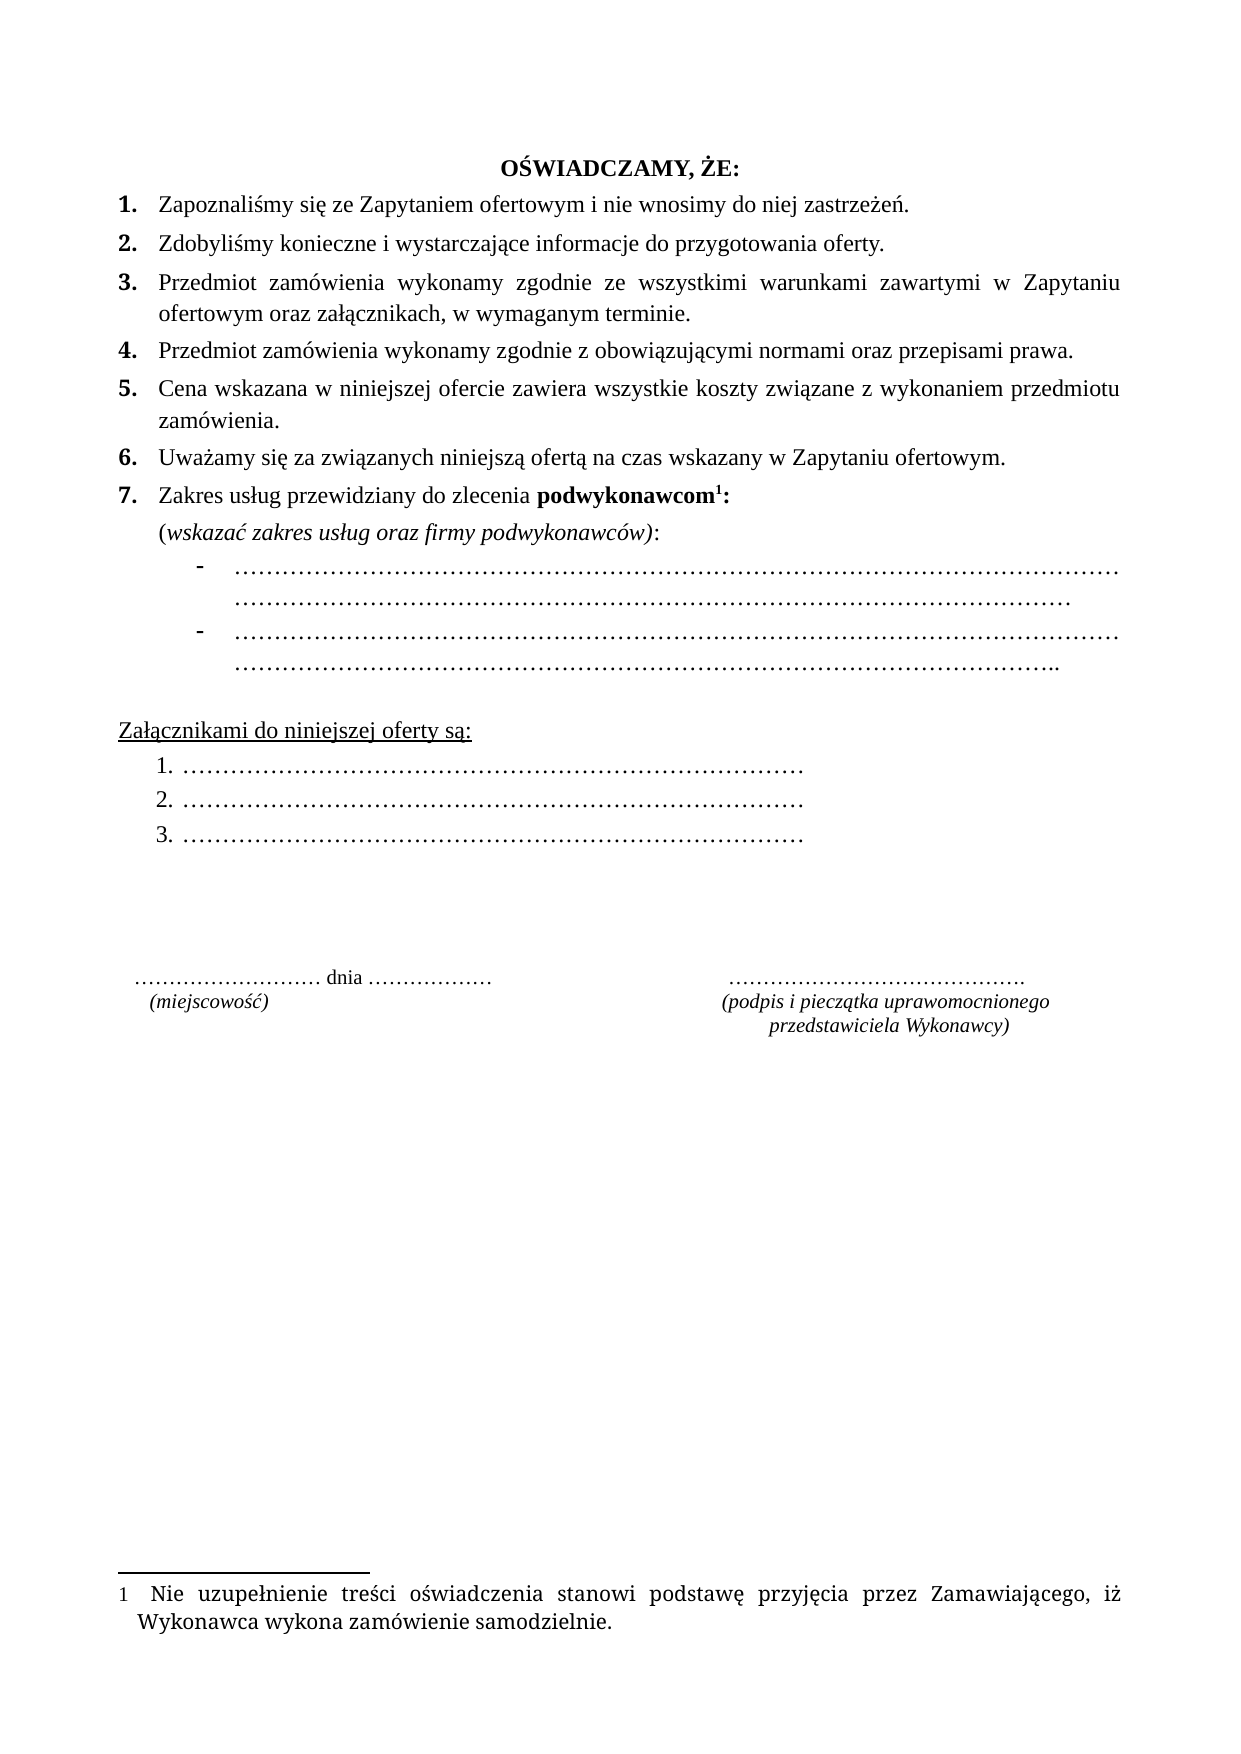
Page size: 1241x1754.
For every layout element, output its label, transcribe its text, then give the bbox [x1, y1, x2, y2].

list Przedmiot zamówienia wykonamy zgodnie z obowiązującymi normami oraz przepisami prawa. [118, 334, 1122, 365]
text przedstawiciela Wykonawcy) [118, 1013, 1122, 1037]
text OŚWIADCZAMY, ŻE: [118, 154, 1122, 181]
list …………………………………………………………………… [156, 820, 1122, 847]
list (wskazać zakres usług oraz firmy podwykonawców): [158, 518, 1122, 546]
list Przedmiot zamówienia wykonamy zgodnie ze wszystkimi warunkami zawartymi w Zapytaniu ofertowym oraz załącznikach, w wymaganym terminie. [118, 265, 1122, 327]
list ……………………………………………………………………………………………………………………………………………………………………………………………… [196, 552, 1122, 610]
list …………………………………………………………………… [156, 751, 1122, 778]
list Uważamy się za związanych niniejszą ofertą na czas wskazany w Zapytaniu ofertowym. [118, 441, 1122, 472]
list Cena wskazana w niniejszej ofercie zawiera wszystkie koszty związane z wykonaniem przedmiotu zamówienia. [118, 372, 1122, 434]
list Nie uzupełnienie treści oświadczenia stanowi podstawę przyjęcia przez Zamawiającego, iż Wykonawca wykona zamówienie samodzielnie. [118, 1579, 1122, 1636]
list …………………………………………………………………… [156, 785, 1122, 813]
text ……………………… dnia ……………… ……………………………………. [118, 965, 1122, 989]
text (miejscowość) (podpis i pieczątka uprawomocnionego [118, 989, 1122, 1013]
list Zapoznaliśmy się ze Zapytaniem ofertowym i nie wnosimy do niej zastrzeżeń. [118, 188, 1122, 219]
list Zdobyliśmy konieczne i wystarczające informacje do przygotowania oferty. [118, 227, 1122, 258]
list …………………………………………………………………………………………………………………………………………………………………………………………….. [196, 617, 1122, 675]
text Załącznikami do niniejszej oferty są: [118, 716, 1122, 744]
list Zakres usług przewidziany do zlecenia podwykonawcom: [118, 479, 1122, 511]
